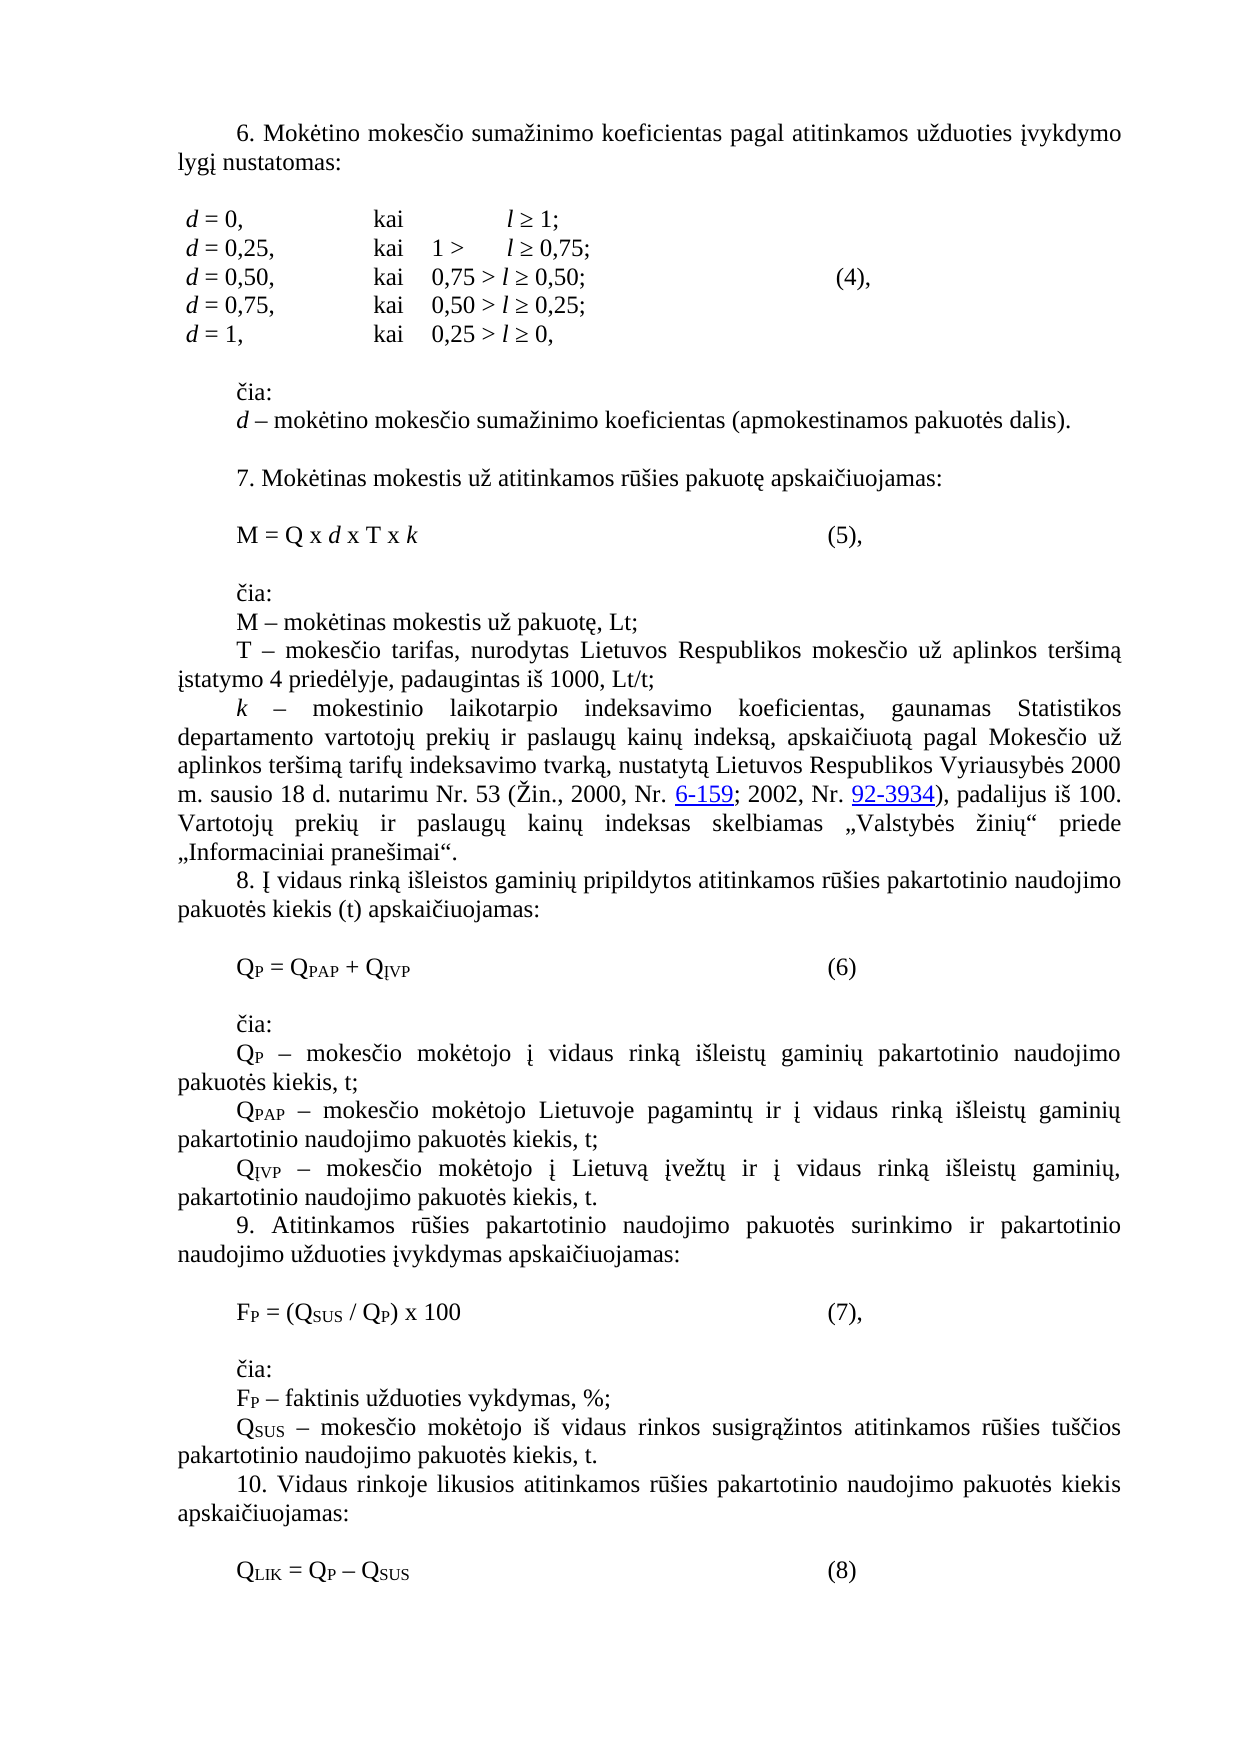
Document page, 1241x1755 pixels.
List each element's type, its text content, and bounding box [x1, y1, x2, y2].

text QLIK = QP – QSUS (8) [177, 1556, 1122, 1584]
table_cell (4), [831, 262, 1097, 291]
table_cell kai 1 > l ≥ 0,75; [369, 233, 831, 262]
text QP = QPAP + QĮVP (6) [177, 952, 1122, 981]
text k – mokestinio laikotarpio indeksavimo koeficientas, gaunamas Statistikos departamento vartotojų prekių ir paslaugų kainų indeksą, apskaičiuotą pagal Mokesčio už aplinkos teršimą tarifų indeksavimo tvarką, nustatytą Lietuvos Respublikos Vyriausybės 2000 m. sausio 18 d. nutarimu Nr. 53 (Žin., 2000, Nr. 6-159; 2002, Nr. 92-3934), padalijus iš 100. Vartotojų prekių ir paslaugų kainų indeksas skelbiamas „Valstybės žinių“ priede „Informaciniai pranešimai“. [177, 693, 1122, 866]
text čia: [177, 578, 1122, 607]
table_header [831, 204, 1097, 233]
table_header kai l ≥ 1; [369, 204, 831, 233]
text 7. Mokėtinas mokestis už atitinkamos rūšies pakuotę apskaičiuojamas: [177, 463, 1122, 492]
text 6. Mokėtino mokesčio sumažinimo koeficientas pagal atitinkamos užduoties įvykdymo lygį nustatomas: [177, 118, 1122, 176]
table_cell [831, 319, 1097, 348]
text čia: [177, 1354, 1122, 1383]
text QPAP – mokesčio mokėtojo Lietuvoje pagamintų ir į vidaus rinką išleistų gaminių pakartotinio naudojimo pakuotės kiekis, t; [177, 1096, 1122, 1153]
text 9. Atitinkamos rūšies pakartotinio naudojimo pakuotės surinkimo ir pakartotinio naudojimo užduoties įvykdymas apskaičiuojamas: [177, 1211, 1122, 1268]
text čia: [177, 377, 1122, 406]
text M – mokėtinas mokestis už pakuotę, Lt; [177, 607, 1122, 636]
text d – mokėtino mokesčio sumažinimo koeficientas (apmokestinamos pakuotės dalis). [177, 406, 1122, 434]
table_cell [831, 233, 1097, 262]
text M = Q x d x T x k (5), [177, 521, 1122, 549]
text čia: [177, 1009, 1122, 1038]
text FP – faktinis užduoties vykdymas, %; [177, 1383, 1122, 1412]
table_cell d = 0,25, [181, 233, 369, 262]
table_cell [831, 291, 1097, 319]
text 8. Į vidaus rinką išleistos gaminių pripildytos atitinkamos rūšies pakartotinio naudojimo pakuotės kiekis (t) apskaičiuojamas: [177, 866, 1122, 923]
table_header d = 0, [181, 204, 369, 233]
table_cell d = 1, [181, 319, 369, 348]
table_cell kai 0,75 > l ≥ 0,50; [369, 262, 831, 291]
table_cell kai 0,50 > l ≥ 0,25; [369, 291, 831, 319]
text QĮVP – mokesčio mokėtojo į Lietuvą įvežtų ir į vidaus rinką išleistų gaminių, pakartotinio naudojimo pakuotės kiekis, t. [177, 1153, 1122, 1211]
table_cell kai 0,25 > l ≥ 0, [369, 319, 831, 348]
text QSUS – mokesčio mokėtojo iš vidaus rinkos susigrąžintos atitinkamos rūšies tuščios pakartotinio naudojimo pakuotės kiekis, t. [177, 1412, 1122, 1469]
text T – mokesčio tarifas, nurodytas Lietuvos Respublikos mokesčio už aplinkos teršimą įstatymo 4 priedėlyje, padaugintas iš 1000, Lt/t; [177, 636, 1122, 693]
table_cell d = 0,75, [181, 291, 369, 319]
text 10. Vidaus rinkoje likusios atitinkamos rūšies pakartotinio naudojimo pakuotės kiekis apskaičiuojamas: [177, 1469, 1122, 1527]
text QP – mokesčio mokėtojo į vidaus rinką išleistų gaminių pakartotinio naudojimo pakuotės kiekis, t; [177, 1038, 1122, 1096]
text FP = (QSUS / QP) x 100 (7), [177, 1297, 1122, 1326]
table_cell d = 0,50, [181, 262, 369, 291]
